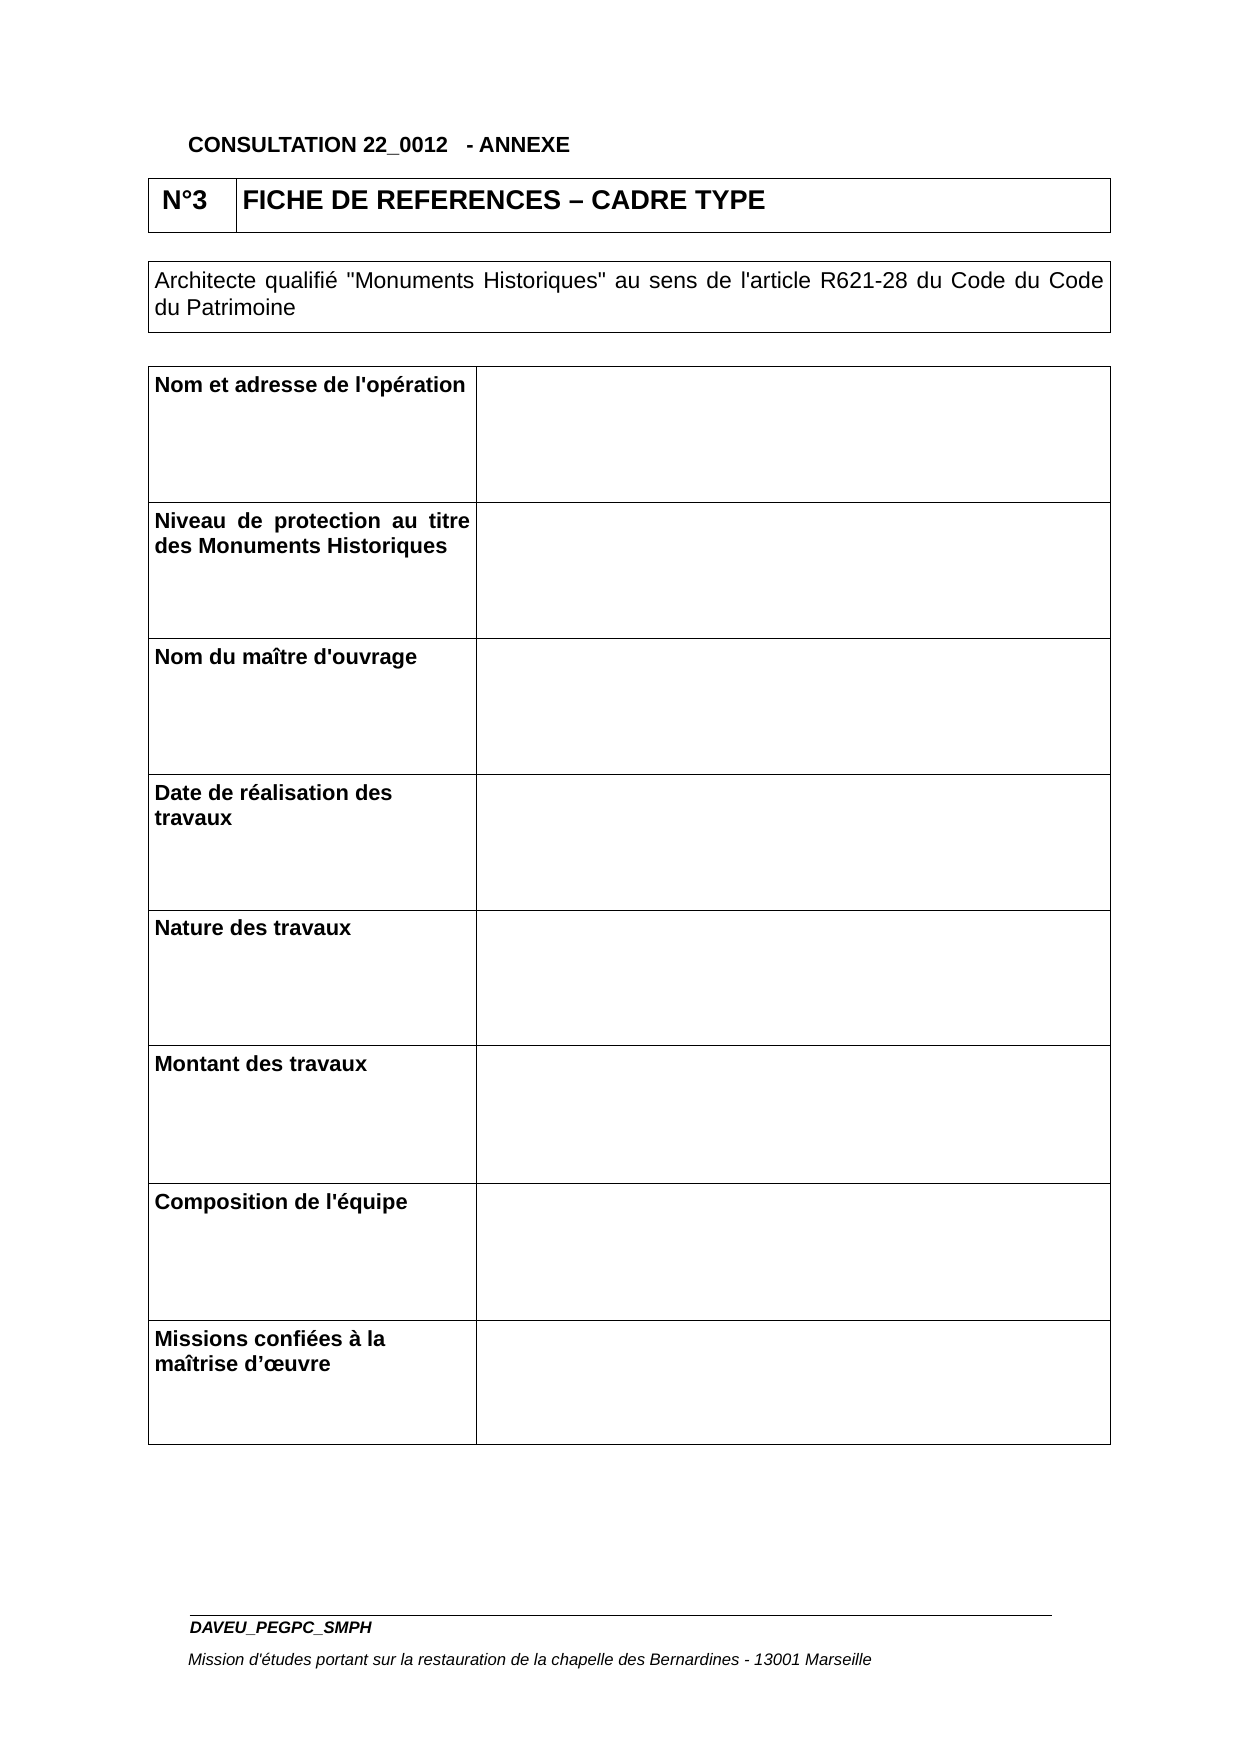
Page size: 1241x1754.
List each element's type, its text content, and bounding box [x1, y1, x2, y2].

table_header FICHE DE REFERENCES – CADRE TYPE [237, 179, 1110, 232]
table_cell Missions confiées à la maîtrise d’œuvre [149, 1321, 476, 1444]
table_cell Composition de l'équipe [149, 1184, 476, 1320]
table_cell [477, 1184, 1110, 1320]
table_header N°3 [149, 179, 236, 232]
table_cell Niveau de protection au titre des Monuments Historiques [149, 503, 476, 638]
table_cell [477, 1321, 1110, 1444]
table_cell [477, 911, 1110, 1045]
table_cell [476, 333, 1110, 366]
table_cell Nom du maître d'ouvrage [149, 639, 476, 774]
table_cell [477, 639, 1110, 774]
table_cell [477, 503, 1110, 638]
table_cell [149, 233, 1110, 261]
table_cell Architecte qualifié "Monuments Historiques" au sens de l'article R621-28 du Code du Code du Patrimoine [149, 262, 1110, 332]
table_cell [477, 367, 1110, 502]
table_cell Nom et adresse de l'opération [149, 367, 476, 502]
table_cell Nature des travaux [149, 911, 476, 1045]
table_cell [149, 333, 476, 366]
table_cell Date de réalisation des travaux [149, 775, 476, 909]
table_cell [477, 775, 1110, 909]
text CONSULTATION 22_0012 - ANNEXE [188, 132, 1111, 157]
table_cell [477, 1046, 1110, 1183]
table_cell Montant des travaux [149, 1046, 476, 1183]
